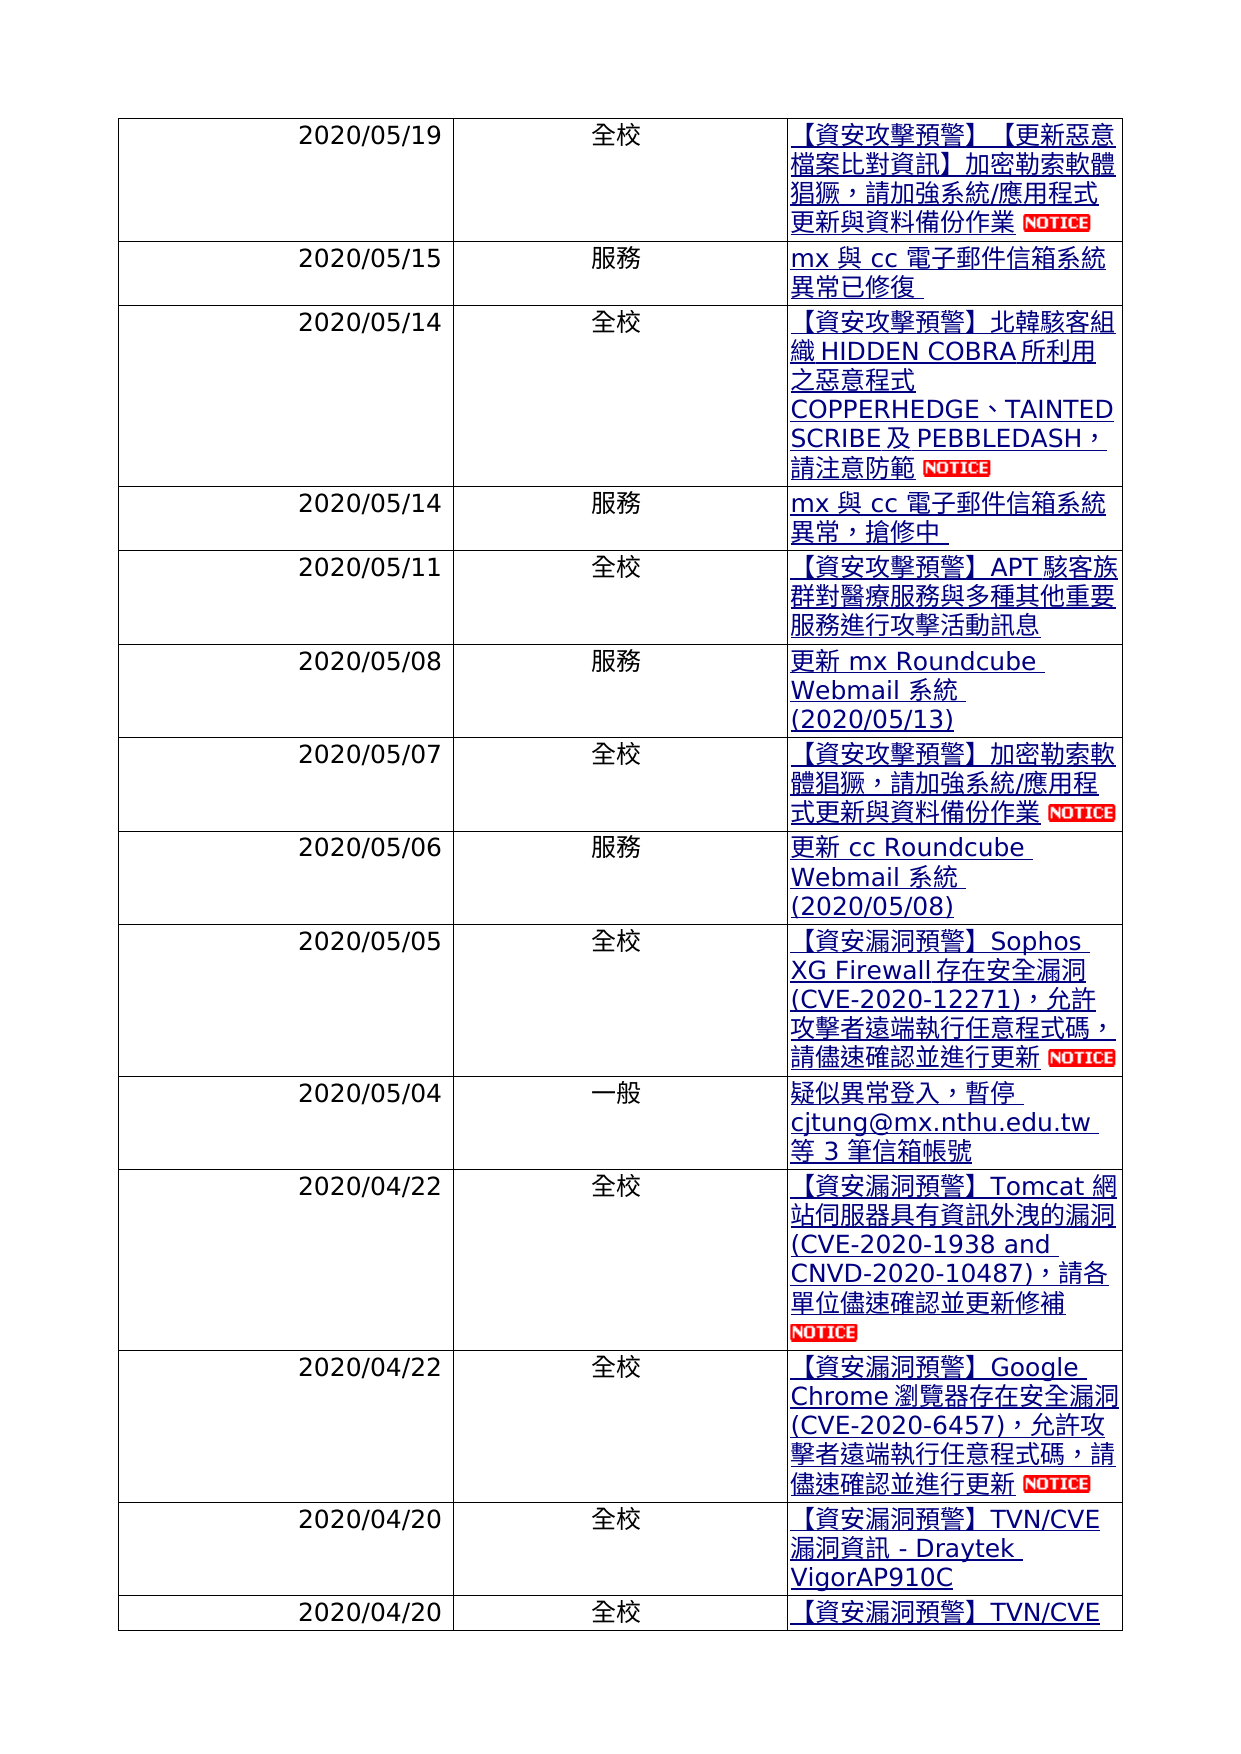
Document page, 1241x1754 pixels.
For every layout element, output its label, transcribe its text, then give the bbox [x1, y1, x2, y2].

table_cell 全校 [454, 1596, 787, 1630]
table_cell 2020/04/20 [119, 1503, 453, 1595]
table_cell 【資安漏洞預警】TVN/CVE [788, 1596, 1122, 1630]
table_cell 2020/05/06 [119, 832, 453, 924]
picture [923, 460, 991, 477]
table_cell 2020/05/08 [119, 645, 453, 737]
table_cell 2020/05/14 [119, 306, 453, 486]
table_cell 全校 [454, 551, 787, 644]
table_cell 全校 [454, 925, 787, 1076]
table_cell 2020/05/11 [119, 551, 453, 644]
table_cell 2020/04/22 [119, 1351, 453, 1502]
table_cell mx 與 cc 電子郵件信箱系統異常，搶修中 [788, 487, 1122, 550]
table_cell 【資安漏洞預警】Tomcat 網站伺服器具有資訊外洩的漏洞(CVE-2020-1938 and CNVD-2020-10487)，請各單位儘速確認並更新修補 [788, 1170, 1122, 1350]
table_cell 【資安攻擊預警】APT駭客族群對醫療服務與多種其他重要服務進行攻擊活動訊息 [788, 551, 1122, 644]
picture [1048, 1049, 1116, 1067]
table_cell 全校 [454, 119, 787, 241]
picture [1048, 804, 1116, 822]
table_cell 一般 [454, 1077, 787, 1169]
table_cell 2020/05/04 [119, 1077, 453, 1169]
table_cell 2020/04/20 [119, 1596, 453, 1630]
table_cell 更新 cc Roundcube Webmail 系統 (2020/05/08) [788, 832, 1122, 924]
table_cell 【資安攻擊預警】北韓駭客組織HIDDEN COBRA所利用之惡意程式COPPERHEDGE、TAINTEDSCRIBE及PEBBLEDASH，請注意防範 [788, 306, 1122, 486]
table_cell 全校 [454, 306, 787, 486]
table_cell 2020/04/22 [119, 1170, 453, 1350]
table_cell 疑似異常登入，暫停 cjtung@mx.nthu.edu.tw 等 3 筆信箱帳號 [788, 1077, 1122, 1169]
picture [1023, 1475, 1091, 1493]
table_cell 【資安攻擊預警】【更新惡意檔案比對資訊】加密勒索軟體猖獗，請加強系統/應用程式更新與資料備份作業 [788, 119, 1122, 241]
table_cell 2020/05/19 [119, 119, 453, 241]
table_cell 【資安漏洞預警】Sophos XG Firewall存在安全漏洞(CVE-2020-12271)，允許攻擊者遠端執行任意程式碼，請儘速確認並進行更新 [788, 925, 1122, 1076]
table_cell 更新 mx Roundcube Webmail 系統 (2020/05/13) [788, 645, 1122, 737]
picture [1023, 214, 1091, 232]
table_cell 服務 [454, 242, 787, 305]
table_cell 【資安攻擊預警】加密勒索軟體猖獗，請加強系統/應用程式更新與資料備份作業 [788, 738, 1122, 831]
table_cell 【資安漏洞預警】Google Chrome瀏覽器存在安全漏洞(CVE-2020-6457)，允許攻擊者遠端執行任意程式碼，請儘速確認並進行更新 [788, 1351, 1122, 1502]
table_cell 服務 [454, 487, 787, 550]
table_cell 服務 [454, 832, 787, 924]
table_cell 2020/05/07 [119, 738, 453, 831]
table_cell 服務 [454, 645, 787, 737]
table_cell 全校 [454, 738, 787, 831]
table_cell 全校 [454, 1170, 787, 1350]
picture [790, 1324, 858, 1342]
table_cell 2020/05/05 [119, 925, 453, 1076]
table_cell 全校 [454, 1351, 787, 1502]
table_cell 全校 [454, 1503, 787, 1595]
table_cell 2020/05/14 [119, 487, 453, 550]
table_cell mx 與 cc 電子郵件信箱系統異常已修復 [788, 242, 1122, 305]
table_cell 2020/05/15 [119, 242, 453, 305]
table_cell 【資安漏洞預警】TVN/CVE漏洞資訊 - Draytek VigorAP910C [788, 1503, 1122, 1595]
